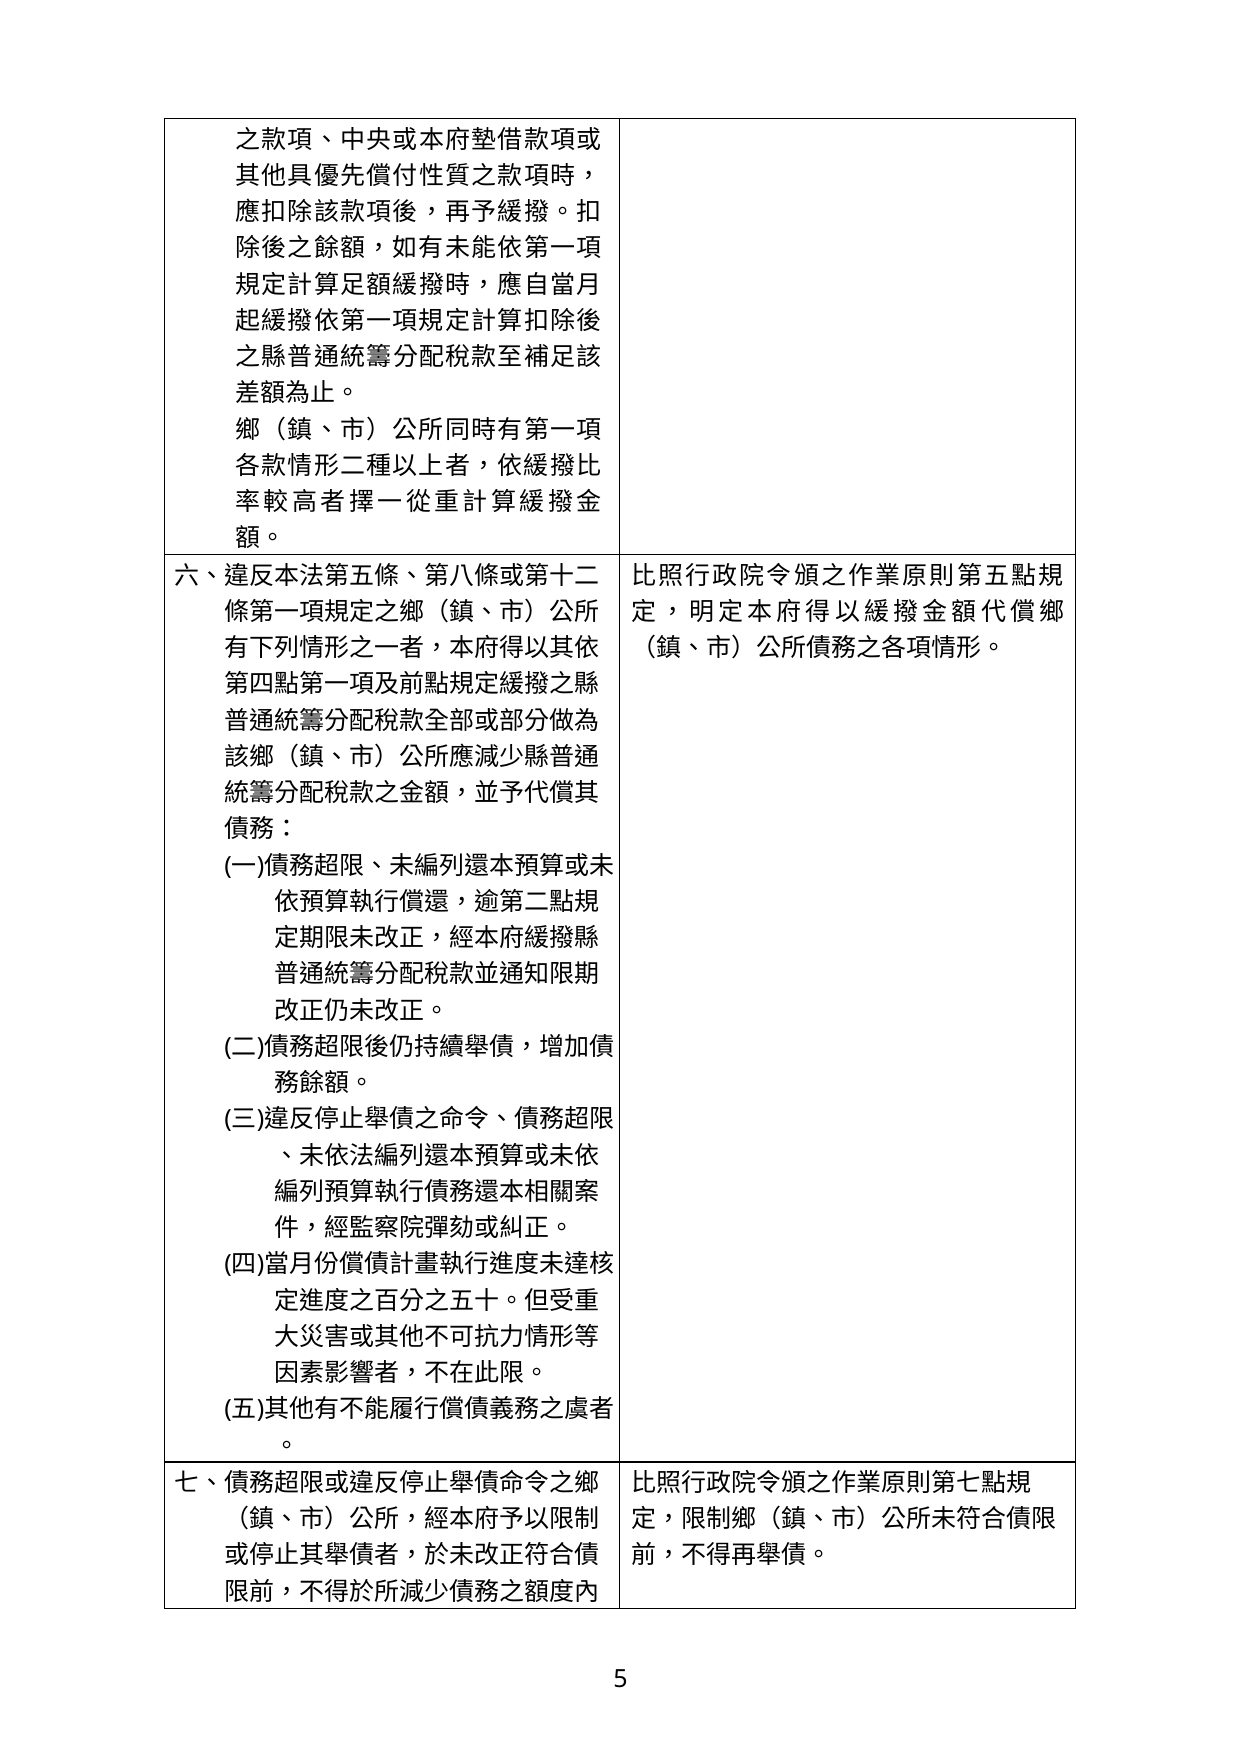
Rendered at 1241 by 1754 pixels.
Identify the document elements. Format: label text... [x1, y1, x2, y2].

table_cell 之款項、中央或本府墊借款項或其他具優先償付性質之款項時，應扣除該款項後，再予緩撥。扣除後之餘額，如有未能依第一項規定計算足額緩撥時，應自當月起緩撥依第一項規定計算扣除後之縣普通統籌分配稅款至補足該差額為止。 鄉（鎮、市）公所同時有第一項各款情形二種以上者，依緩撥比率較高者擇一從重計算緩撥金額。 [165, 119, 619, 554]
table_cell 比照行政院令頒之作業原則第五點規定，明定本府得以緩撥金額代償鄉（鎮、市）公所債務之各項情形。 [620, 555, 1075, 1461]
table_cell [620, 119, 1075, 554]
table_cell 六、違反本法第五條、第八條或第十二條第一項規定之鄉（鎮、市）公所有下列情形之一者，本府得以其依第四點第一項及前點規定緩撥之縣普通統籌分配稅款全部或部分做為該鄉（鎮、市）公所應減少縣普通統籌分配稅款之金額，並予代償其債務： (一)債務超限、未編列還本預算或未依預算執行償還，逾第二點規定期限未改正，經本府緩撥縣普通統籌分配稅款並通知限期改正仍未改正。 (二)債務超限後仍持續舉債，增加債務餘額。 (三)違反停止舉債之命令、債務超限、未依法編列還本預算或未依編列預算執行債務還本相關案件，經監察院彈劾或糾正。 (四)當月份償債計畫執行進度未達核定進度之百分之五十。但受重大災害或其他不可抗力情形等因素影響者，不在此限。 (五)其他有不能履行償債義務之虞者。 [165, 555, 619, 1461]
table_cell 七、債務超限或違反停止舉債命令之鄉（鎮、市）公所，經本府予以限制或停止其舉債者，於未改正符合債限前，不得於所減少債務之額度內 [165, 1463, 619, 1607]
table_cell 比照行政院令頒之作業原則第七點規定，限制鄉（鎮、市）公所未符合債限前，不得再舉債。 [620, 1463, 1075, 1607]
